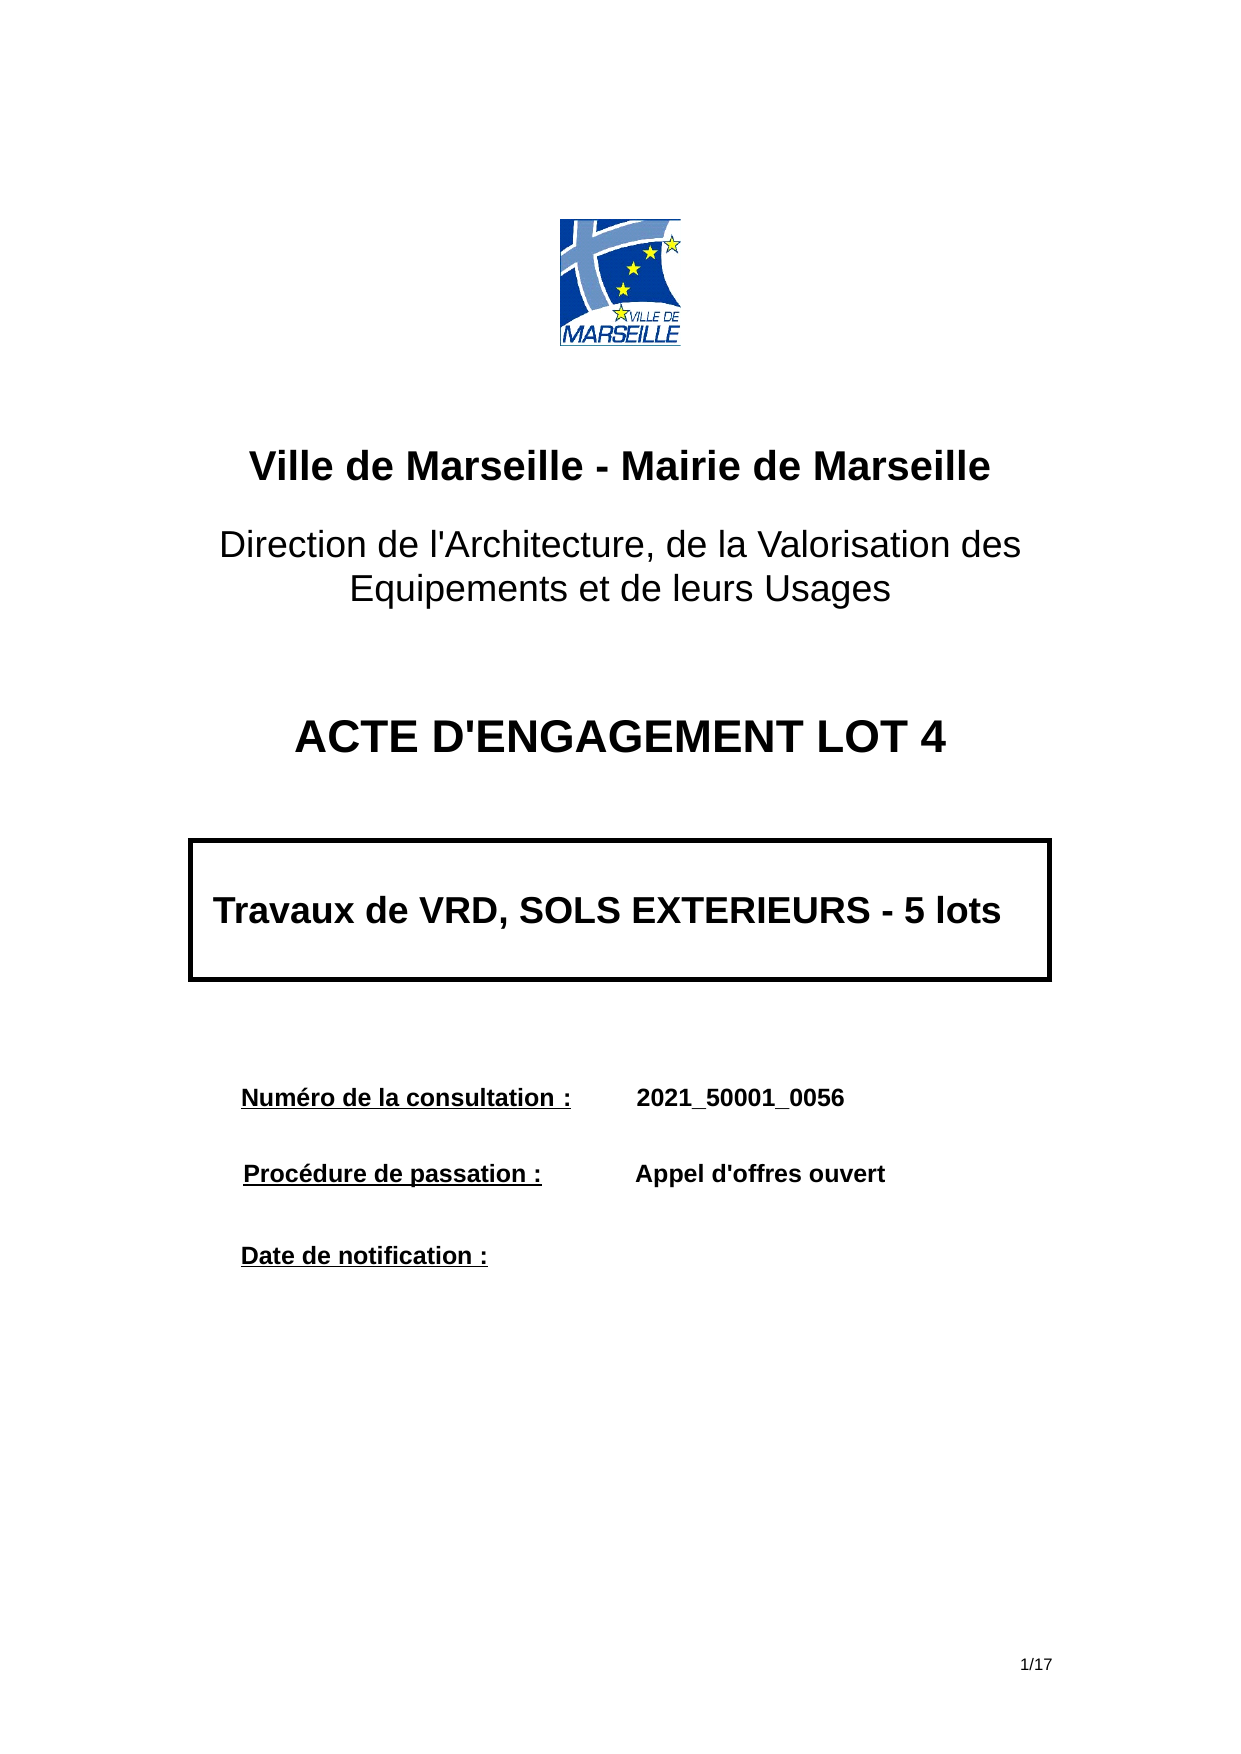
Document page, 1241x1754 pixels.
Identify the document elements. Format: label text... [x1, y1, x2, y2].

text Direction de l'Architecture, de la Valorisation des Equipements et de leurs Usages [188, 523, 1052, 609]
text Date de notification : [241, 1241, 1052, 1270]
text Procédure de passation : Appel d'offres ouvert [243, 1159, 1052, 1188]
text ACTE D'ENGAGEMENT LOT 4 [188, 710, 1052, 762]
text Travaux de VRD, SOLS EXTERIEURS - 5 lots [193, 881, 1047, 932]
text Ville de Marseille - Mairie de Marseille [188, 441, 1052, 489]
text Numéro de la consultation : 2021_50001_0056 [241, 1083, 1052, 1112]
